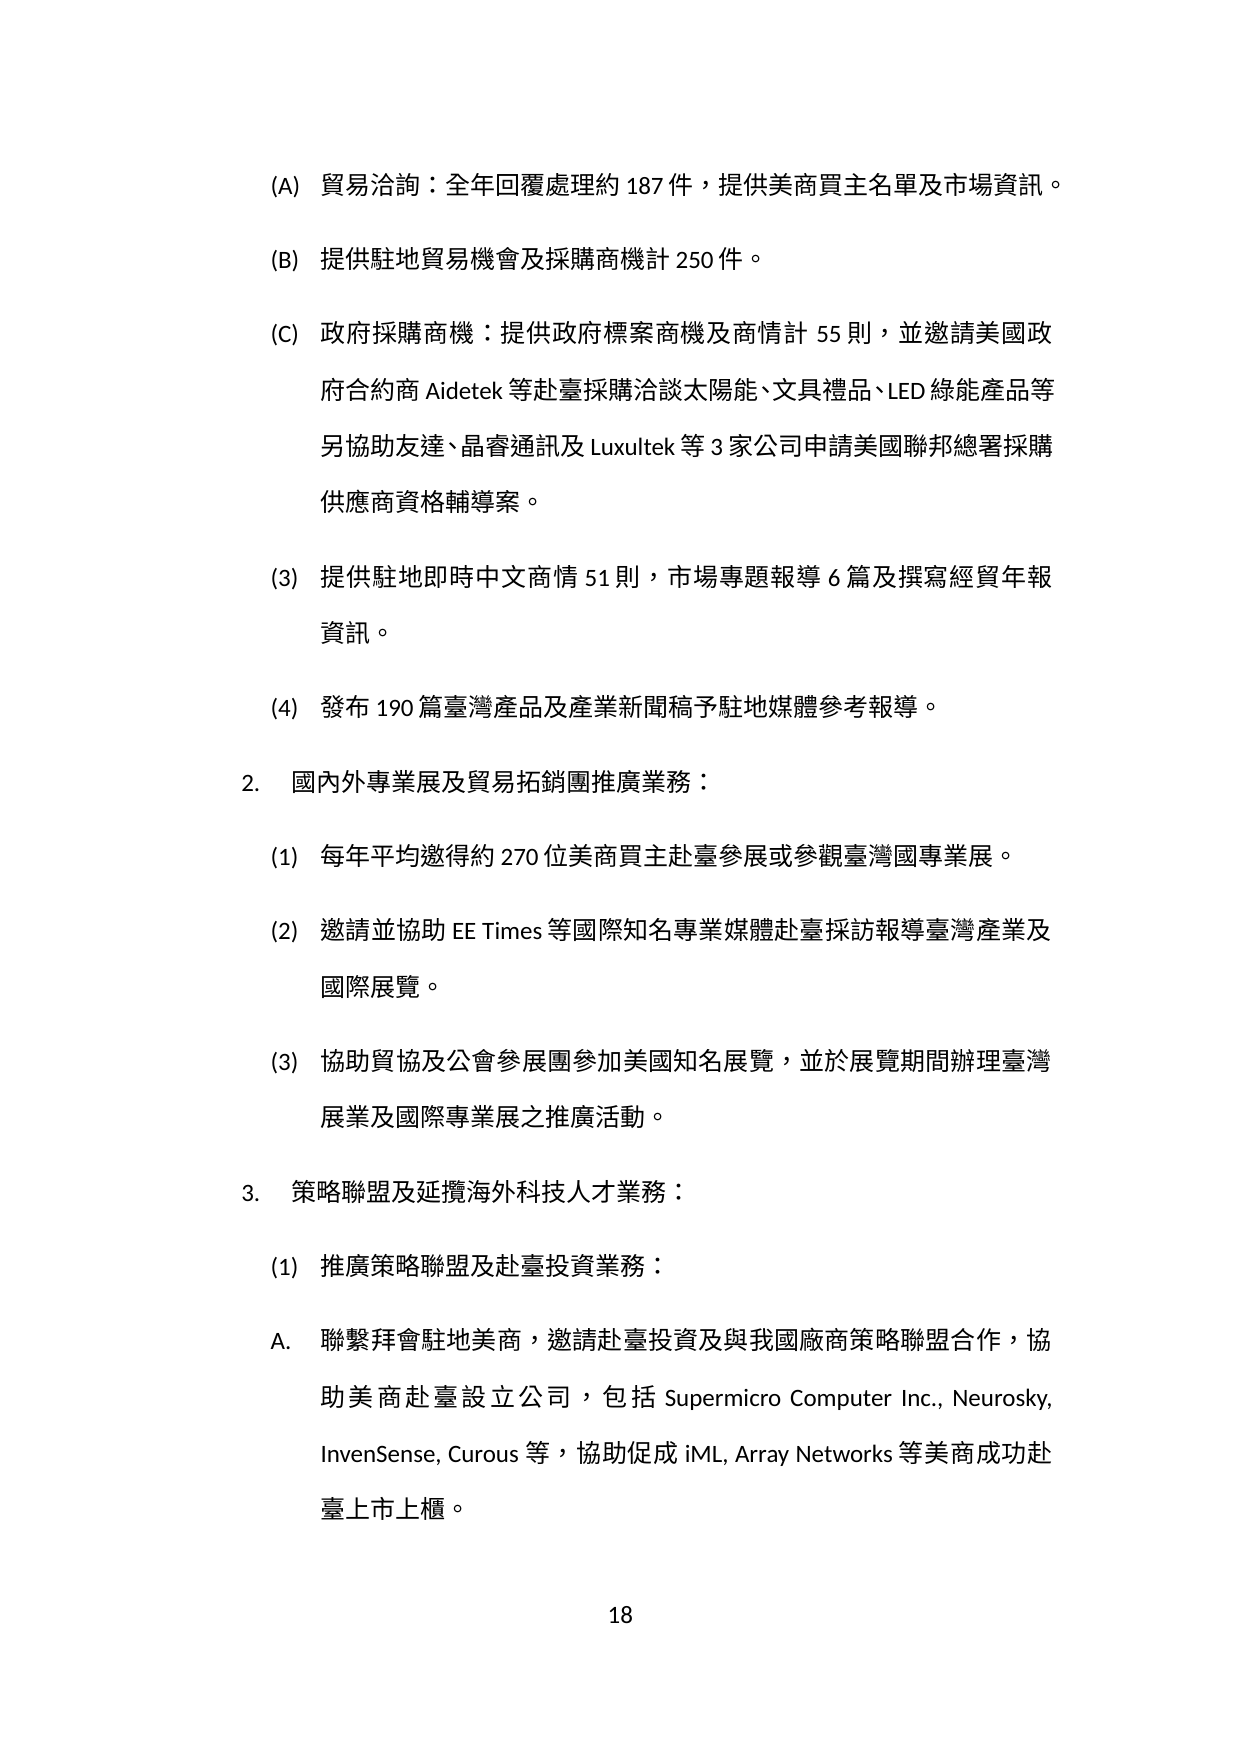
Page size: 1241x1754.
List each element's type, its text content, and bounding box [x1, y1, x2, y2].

list 推廣策略聯盟及赴臺投資業務： [270, 1246, 1053, 1283]
list 提供駐地貿易機會及採購商機計250件。 [270, 239, 1053, 276]
list 政府採購商機：提供政府標案商機及商情計55則，並邀請美國政府合約商Aidetek等赴臺採購洽談太陽能、文具禮品、LED綠能產品等。另協助友達、晶睿通訊及Luxultek等3家公司申請美國聯邦總署採購供應商資格輔導案。 [270, 313, 1053, 519]
list 每年平均邀得約270位美商買主赴臺參展或參觀臺灣國專業展。 [270, 836, 1053, 873]
list 國內外專業展及貿易拓銷團推廣業務： [241, 761, 1053, 799]
list 協助貿協及公會參展團參加美國知名展覽，並於展覽期間辦理臺灣展業及國際專業展之推廣活動。 [270, 1041, 1053, 1134]
list 發布190篇臺灣產品及產業新聞稿予駐地媒體參考報導。 [270, 687, 1053, 724]
list 邀請並協助EE Times等國際知名專業媒體赴臺採訪報導臺灣產業及國際展覽。 [270, 910, 1053, 1004]
list 策略聯盟及延攬海外科技人才業務： [241, 1171, 1053, 1209]
list 提供駐地即時中文商情51則，市場專題報導6篇及撰寫經貿年報資訊。 [270, 556, 1053, 650]
list 貿易洽詢：全年回覆處理約187件，提供美商買主名單及市場資訊。 [270, 164, 1053, 202]
list 聯繫拜會駐地美商，邀請赴臺投資及與我國廠商策略聯盟合作，協助美商赴臺設立公司，包括Supermicro Computer Inc., Neurosky, InvenSense, Curous等，協助促成iML, Array Networks等美商成功赴臺上市上櫃。 [270, 1320, 1053, 1526]
